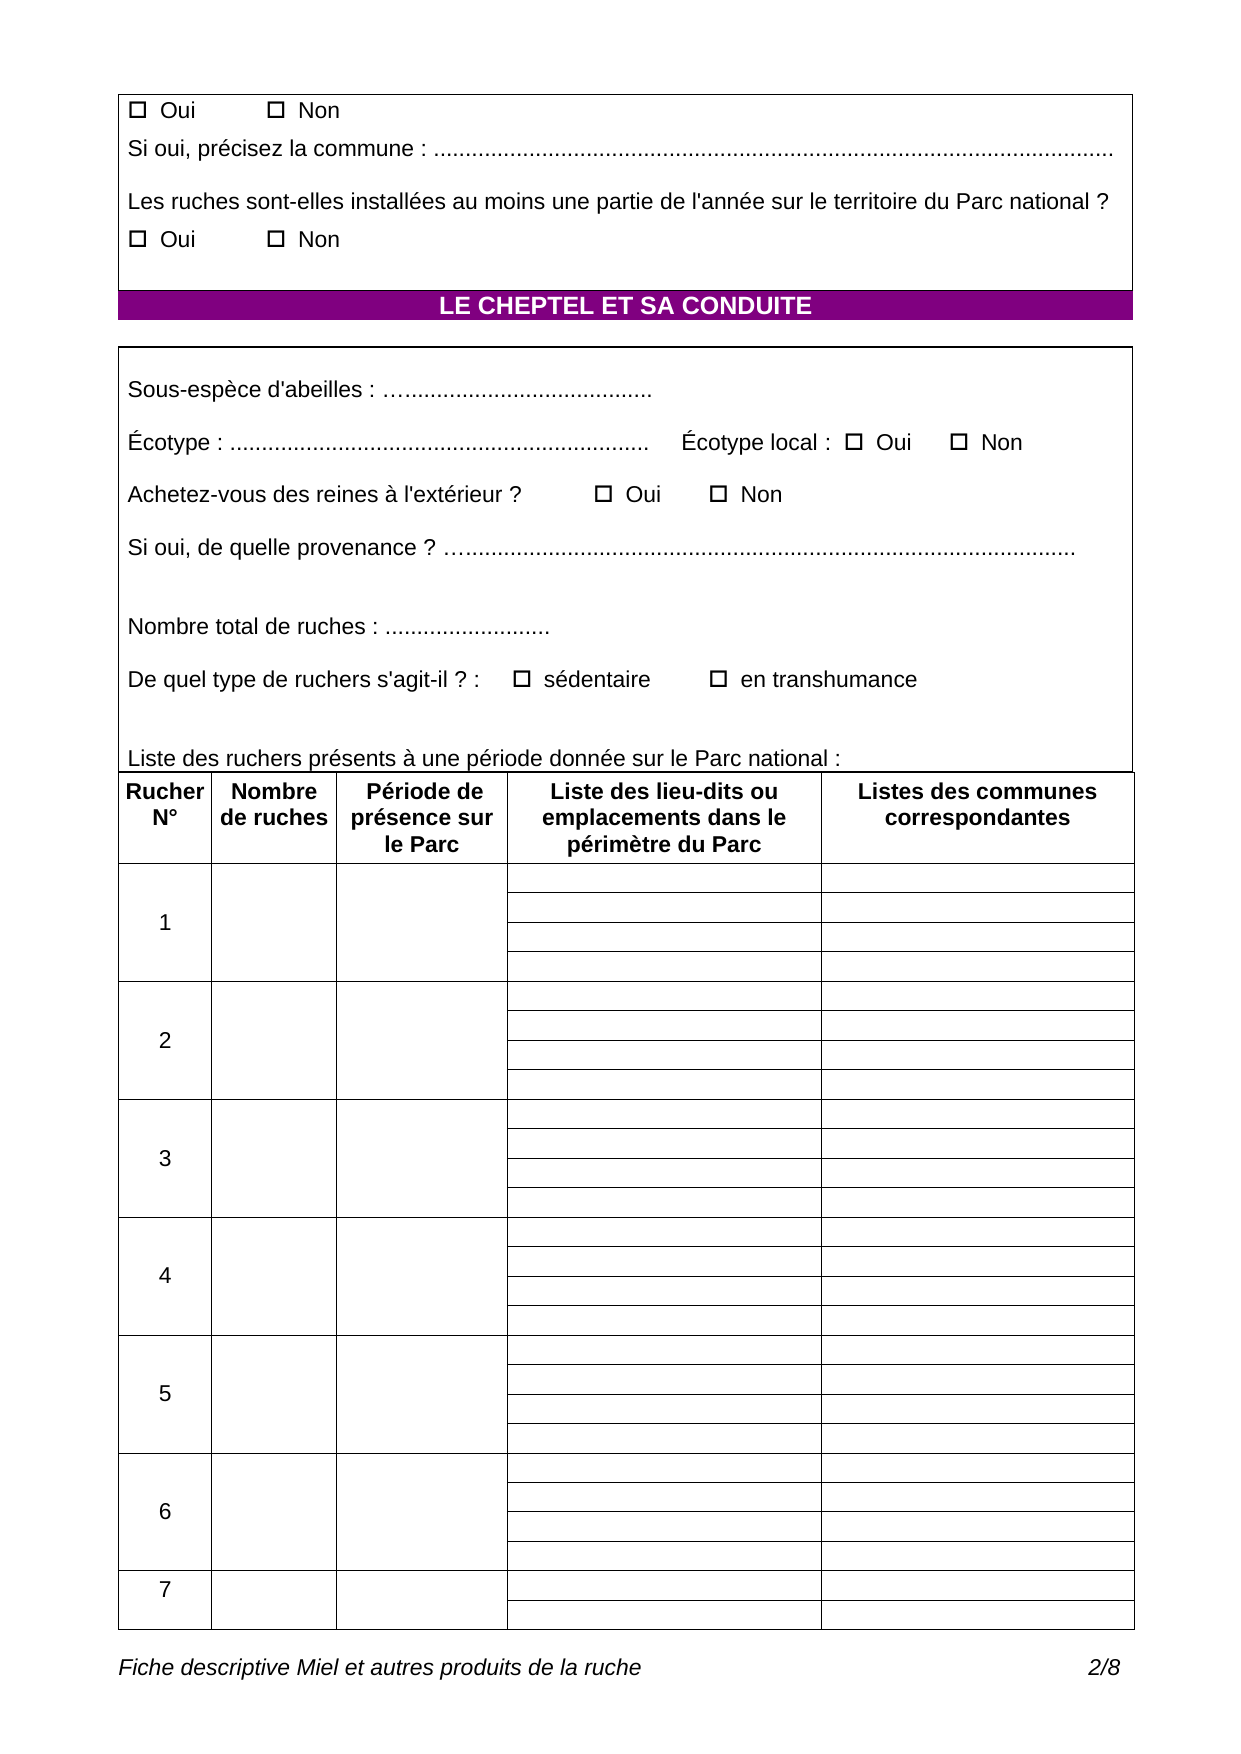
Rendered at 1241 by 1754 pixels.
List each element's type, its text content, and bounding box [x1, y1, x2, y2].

table_cell [508, 1159, 821, 1187]
table_cell [508, 1188, 821, 1217]
table_cell [337, 1571, 507, 1629]
table_cell [508, 1070, 821, 1099]
table_cell [508, 1542, 821, 1570]
table_cell [822, 1011, 1134, 1040]
table_cell [822, 1188, 1134, 1217]
table_header Rucher N° [119, 773, 211, 863]
table_cell [822, 952, 1134, 981]
table_cell 6 [119, 1454, 211, 1570]
table_cell [822, 1571, 1134, 1600]
table_cell [508, 1247, 821, 1276]
table_cell [508, 1277, 821, 1305]
table_header Listes des communes correspondantes [822, 773, 1134, 863]
table_cell 5 [119, 1336, 211, 1452]
text LE CHEPTEL ET SA CONDUITE [118, 291, 1133, 320]
table_cell [508, 982, 821, 1010]
table_cell [508, 1365, 821, 1393]
table_cell [822, 1395, 1134, 1423]
table_cell [337, 982, 507, 1099]
table_cell [508, 1395, 821, 1423]
table_cell [212, 1454, 336, 1570]
table_cell [508, 864, 821, 892]
table_cell [822, 1512, 1134, 1541]
table_cell [822, 1542, 1134, 1570]
table_cell [822, 1454, 1134, 1482]
text Écotype : .................................................................. Écotype local : o Oui o Non [119, 425, 1132, 455]
table_cell [822, 1483, 1134, 1511]
table_cell [822, 1601, 1134, 1629]
table_cell [822, 982, 1134, 1010]
text o Oui o Non [119, 95, 1132, 123]
table_cell [822, 1218, 1134, 1246]
table_cell [822, 1159, 1134, 1187]
table_cell 4 [119, 1218, 211, 1334]
table_cell [212, 982, 336, 1099]
table_cell [822, 1041, 1134, 1069]
table_cell [822, 1277, 1134, 1305]
table_cell [508, 1601, 821, 1629]
table_cell [212, 1218, 336, 1334]
table_cell [337, 1218, 507, 1334]
text o Oui o Non [119, 223, 1132, 252]
text Les ruches sont-elles installées au moins une partie de l'année sur le territoire du Parc national ? [119, 184, 1132, 214]
table_cell 1 [119, 864, 211, 981]
table_cell [508, 1336, 821, 1364]
table_cell [337, 1454, 507, 1570]
table_cell 2 [119, 982, 211, 1099]
table_header Liste des lieu-dits ou emplacements dans le périmètre du Parc [508, 773, 821, 863]
text Si oui, de quelle provenance ? …................................................................................................ [119, 531, 1132, 560]
table_cell [337, 864, 507, 981]
table_cell [508, 1011, 821, 1040]
table_cell [337, 1336, 507, 1452]
table_cell [212, 1100, 336, 1217]
table_cell [508, 1218, 821, 1246]
table_cell [822, 1247, 1134, 1276]
text Nombre total de ruches : .......................... [119, 610, 1132, 639]
table_cell [822, 1365, 1134, 1393]
table_cell [508, 1424, 821, 1452]
table_cell [822, 1070, 1134, 1099]
table_cell 7 [119, 1571, 211, 1629]
table_cell 3 [119, 1100, 211, 1217]
table_cell [212, 1571, 336, 1629]
table_cell [822, 1100, 1134, 1128]
table_cell [508, 1512, 821, 1541]
table_cell [508, 1571, 821, 1600]
table_cell [508, 952, 821, 981]
table_cell [508, 893, 821, 922]
table_cell [822, 1336, 1134, 1364]
text Sous-espèce d'abeilles : …....................................... [119, 373, 1132, 402]
table_cell [822, 864, 1134, 892]
text Achetez-vous des reines à l'extérieur ? o Oui o Non [119, 478, 1132, 508]
table_cell [212, 1336, 336, 1452]
table_cell [508, 1483, 821, 1511]
table_cell [822, 1129, 1134, 1158]
table_cell [508, 1041, 821, 1069]
text Liste des ruchers présents à une période donnée sur le Parc national : [119, 742, 1132, 771]
table_cell [508, 1100, 821, 1128]
table_cell [508, 1129, 821, 1158]
text Si oui, précisez la commune : ........................................................................................................... [119, 132, 1132, 161]
table_cell [822, 893, 1134, 922]
table_cell [508, 923, 821, 951]
table_cell [508, 1306, 821, 1334]
table_cell [337, 1100, 507, 1217]
table_cell [822, 923, 1134, 951]
table_cell [822, 1424, 1134, 1452]
text De quel type de ruchers s'agit-il ? : o sédentaire o en transhumance [119, 663, 1132, 692]
table_header Nombre de ruches [212, 773, 336, 863]
table_header Période de présence sur le Parc [337, 773, 507, 863]
table_cell [822, 1306, 1134, 1334]
table_cell [508, 1454, 821, 1482]
table_cell [212, 864, 336, 981]
